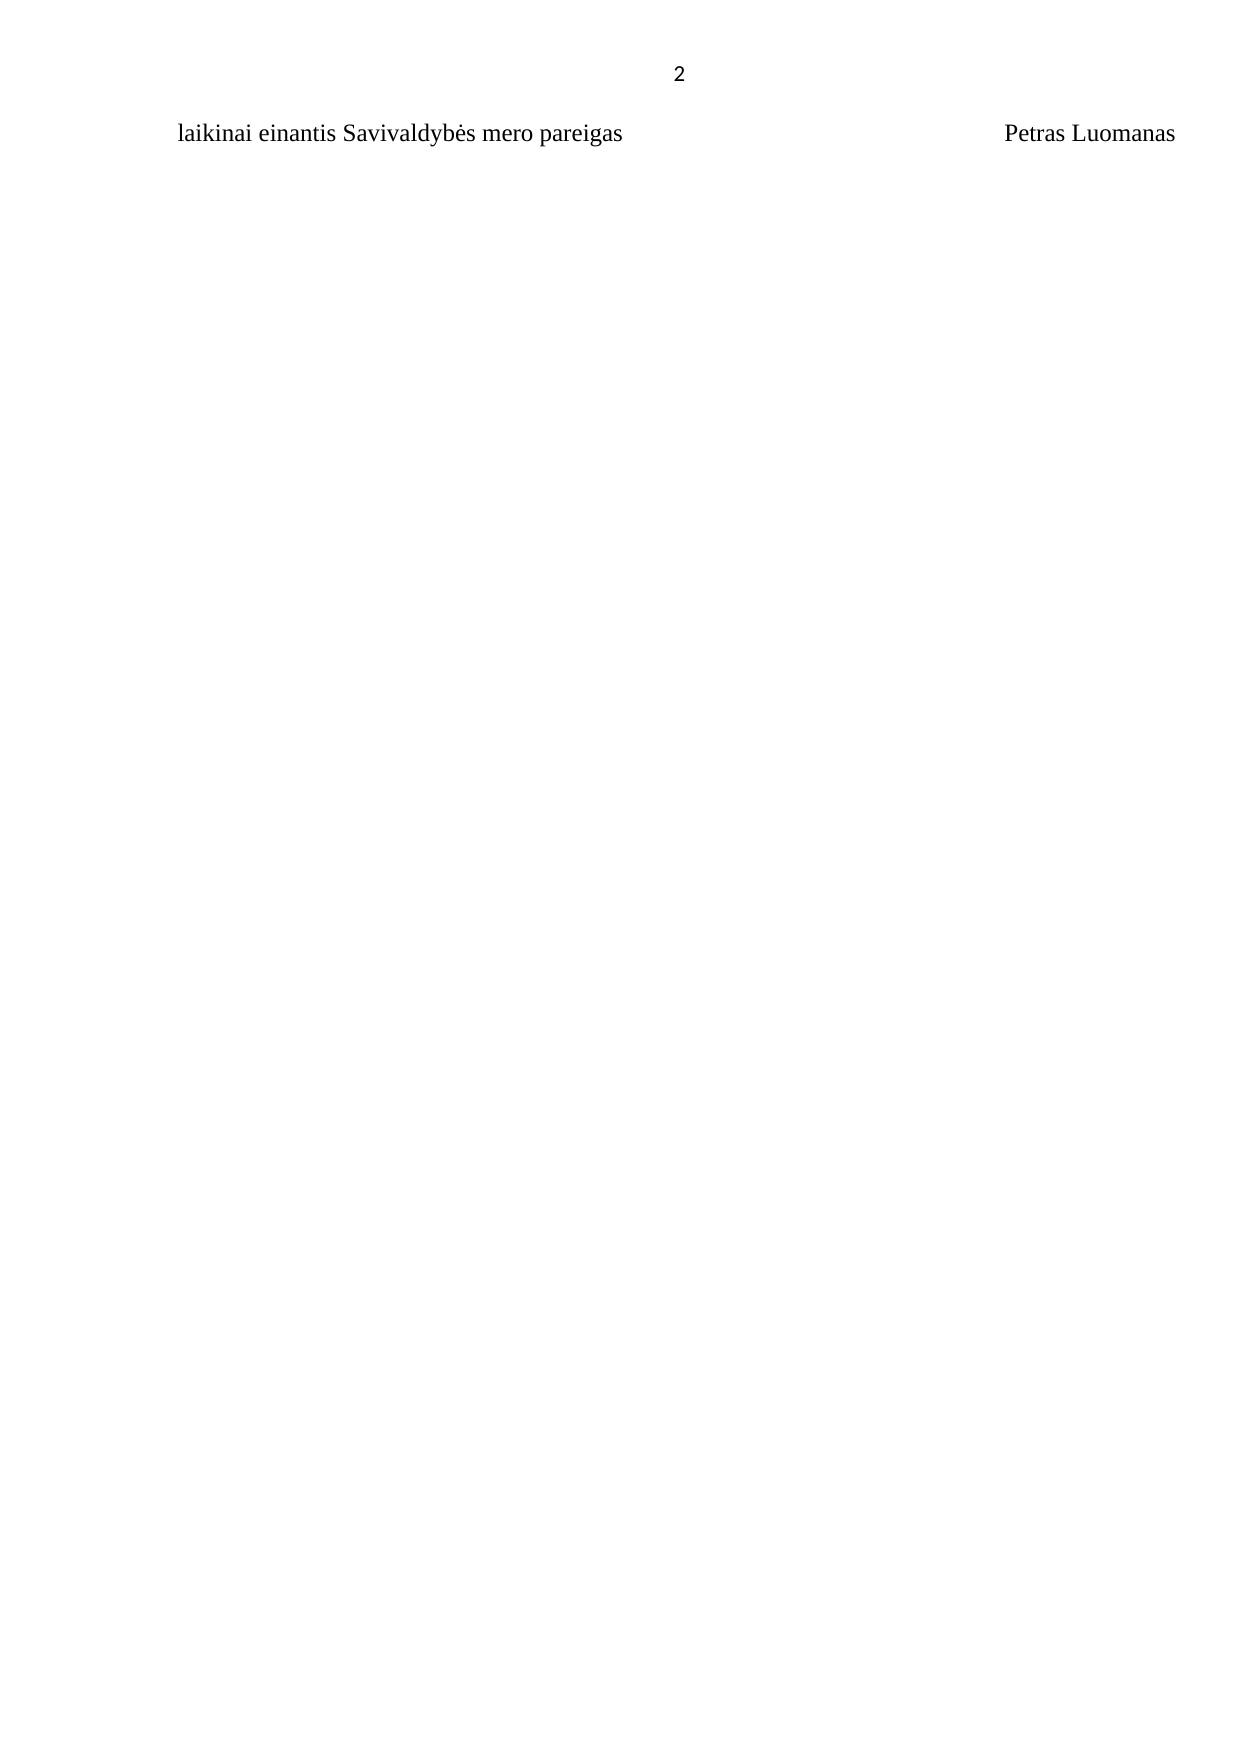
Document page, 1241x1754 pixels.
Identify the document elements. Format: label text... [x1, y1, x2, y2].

text laikinai einantis Savivaldybės mero pareigas Petras Luomanas [177, 118, 1181, 147]
